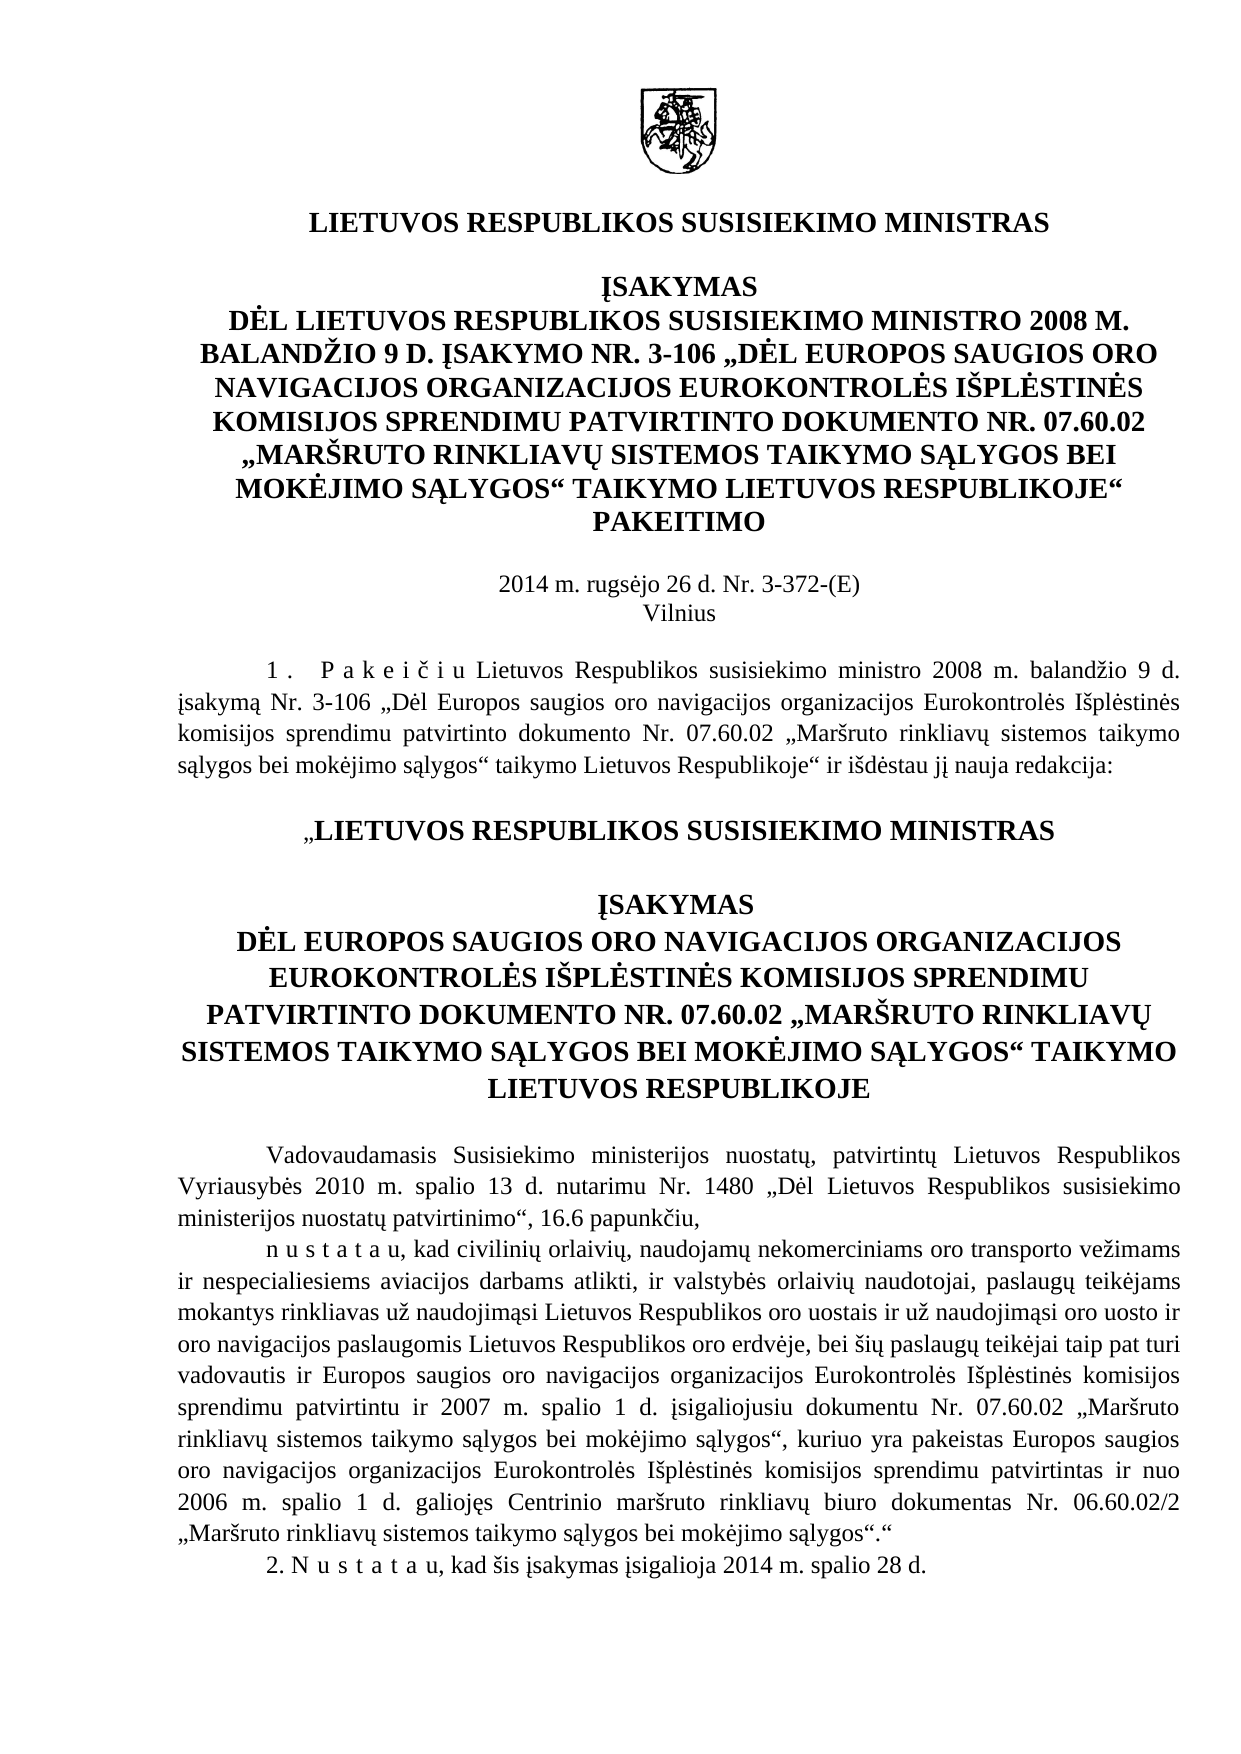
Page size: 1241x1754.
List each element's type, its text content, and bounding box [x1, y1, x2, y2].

text 1. Pakeičiu Lietuvos Respublikos susisiekimo ministro 2008 m. balandžio 9 d. įsakymą Nr. 3-106 „Dėl Europos saugios oro navigacijos organizacijos Eurokontrolės Išplėstinės komisijos sprendimu patvirtinto dokumento Nr. 07.60.02 „Maršruto rinkliavų sistemos taikymo sąlygos bei mokėjimo sąlygos“ taikymo Lietuvos Respublikoje“ ir išdėstau jį nauja redakcija: [177, 655, 1181, 779]
text LIETUVOS RESPUBLIKOS SUSISIEKIMO MINISTRAS [177, 205, 1181, 238]
text DĖL EUROPOS SAUGIOS ORO NAVIGACIJOS ORGANIZACIJOS EUROKONTROLĖS IŠPLĖSTINĖS KOMISIJOS SPRENDIMU PATVIRTINTO DOKUMENTO NR. 07.60.02 „MARŠRUTO RINKLIAVŲ SISTEMOS TAIKYMO SĄLYGOS BEI MOKĖJIMO SĄLYGOS“ TAIKYMO LIETUVOS RESPUBLIKOJE [177, 924, 1181, 1105]
text Vadovaudamasis Susisiekimo ministerijos nuostatų, patvirtintų Lietuvos Respublikos Vyriausybės 2010 m. spalio 13 d. nutarimu Nr. 1480 „Dėl Lietuvos Respublikos susisiekimo ministerijos nuostatų patvirtinimo“, 16.6 papunkčiu, [177, 1140, 1181, 1232]
text ĮSAKYMAS [177, 887, 1181, 920]
text Vilnius [177, 598, 1181, 627]
text ĮSAKYMAS [177, 269, 1181, 303]
text n u s t a t a u, kad civilinių orlaivių, naudojamų nekomerciniams oro transporto vežimams ir nespecialiesiems aviacijos darbams atlikti, ir valstybės orlaivių naudotojai, paslaugų teikėjams mokantys rinkliavas už naudojimąsi Lietuvos Respublikos oro uostais ir už naudojimąsi oro uosto ir oro navigacijos paslaugomis Lietuvos Respublikos oro erdvėje, bei šių paslaugų teikėjai taip pat turi vadovautis ir Europos saugios oro navigacijos organizacijos Eurokontrolės Išplėstinės komisijos sprendimu patvirtintu ir 2007 m. spalio 1 d. įsigaliojusiu dokumentu Nr. 07.60.02 „Maršruto rinkliavų sistemos taikymo sąlygos bei mokėjimo sąlygos“, kuriuo yra pakeistas Europos saugios oro navigacijos organizacijos Eurokontrolės Išplėstinės komisijos sprendimu patvirtintas ir nuo 2006 m. spalio 1 d. galiojęs Centrinio maršruto rinkliavų biuro dokumentas Nr. 06.60.02/2 „Maršruto rinkliavų sistemos taikymo sąlygos bei mokėjimo sąlygos“.“ [177, 1234, 1181, 1547]
text 2. Nustatau, kad šis įsakymas įsigalioja 2014 m. spalio 28 d. [177, 1550, 1181, 1579]
text 2014 m. rugsėjo 26 d. Nr. 3-372-(E) [177, 569, 1181, 598]
text „LIETUVOS RESPUBLIKOS SUSISIEKIMO MINISTRAS [177, 813, 1181, 847]
text DĖL LIETUVOS RESPUBLIKOS SUSISIEKIMO MINISTRO 2008 M. BALANDŽIO 9 D. ĮSAKYMO NR. 3-106 „DĖL EUROPOS SAUGIOS ORO NAVIGACIJOS ORGANIZACIJOS EUROKONTROLĖS IŠPLĖSTINĖS KOMISIJOS SPRENDIMU PATVIRTINTO DOKUMENTO NR. 07.60.02 „MARŠRUTO RINKLIAVŲ SISTEMOS TAIKYMO SĄLYGOS BEI MOKĖJIMO SĄLYGOS“ TAIKYMO LIETUVOS RESPUBLIKOJE“ PAKEITIMO [177, 303, 1181, 538]
